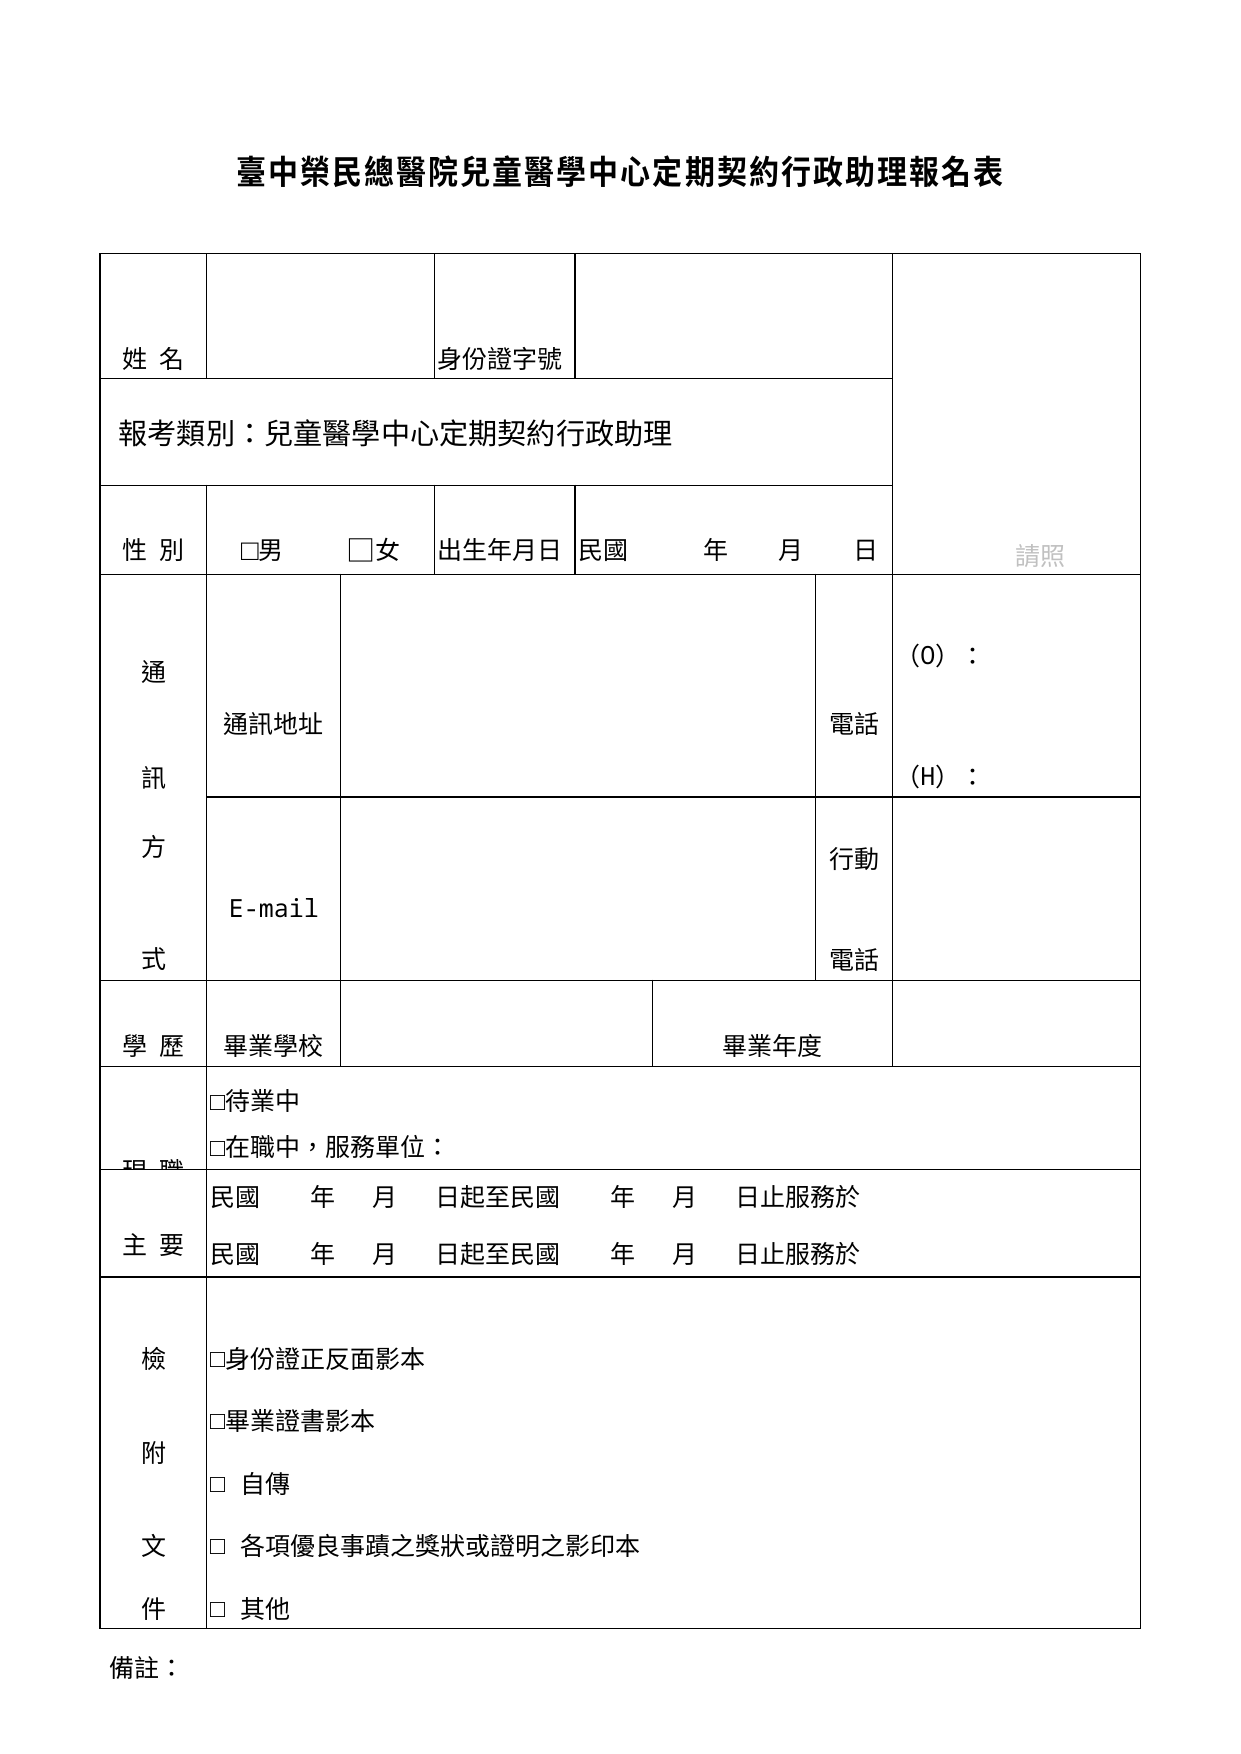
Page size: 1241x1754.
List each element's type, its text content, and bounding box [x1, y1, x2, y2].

table_cell 民國 年 月 日 [576, 486, 892, 573]
table_cell 性 別 [101, 486, 206, 573]
table_cell [341, 575, 815, 796]
table_header [576, 254, 892, 378]
table_cell □身份證正反面影本 □畢業證書影本 自傳 各項優良事蹟之獎狀或證明之影印本 其他 [207, 1278, 1140, 1628]
table_header 姓 名 [101, 254, 206, 378]
table_cell 現 職 [101, 1067, 206, 1169]
table_cell □待業中 □在職中，服務單位： [207, 1067, 1140, 1169]
table_cell 通 訊 方 式 [101, 575, 206, 979]
text 臺中榮民總醫院兒童醫學中心定期契約行政助理報名表 [59, 128, 1181, 191]
table_header 身份證字號 [435, 254, 574, 378]
table_cell 行動 電話 [816, 798, 892, 979]
table_cell [893, 981, 1140, 1066]
table_cell E-mail [207, 798, 340, 979]
table_cell [341, 798, 815, 979]
table_cell 民國 年 月 日起至民國 年 月 日止服務於 民國 年 月 日起至民國 年 月 日止服務於 [207, 1170, 1140, 1276]
table_cell 主 要 經 歷 [101, 1170, 206, 1276]
table_header [207, 254, 434, 378]
table_cell □男 □女 [207, 486, 434, 573]
table_cell 電話 [816, 575, 892, 796]
table_cell [893, 798, 1140, 979]
table_cell 檢 附 文 件 [101, 1278, 206, 1628]
table_cell 畢業學校 [207, 981, 340, 1066]
table_cell 畢業年度 [653, 981, 892, 1066]
table_cell 報考類別：兒童醫學中心定期契約行政助理 [101, 379, 892, 484]
table_cell 通訊地址 [207, 575, 340, 796]
text 備註： [59, 1648, 1181, 1684]
table_cell [341, 981, 652, 1066]
table_cell 學 歷 [101, 981, 206, 1066]
table_cell （O）： （H）： [893, 575, 1140, 796]
table_cell 出生年月日 [435, 486, 574, 573]
table_header 請照 貼片 一乙 寸張 [893, 254, 1140, 573]
